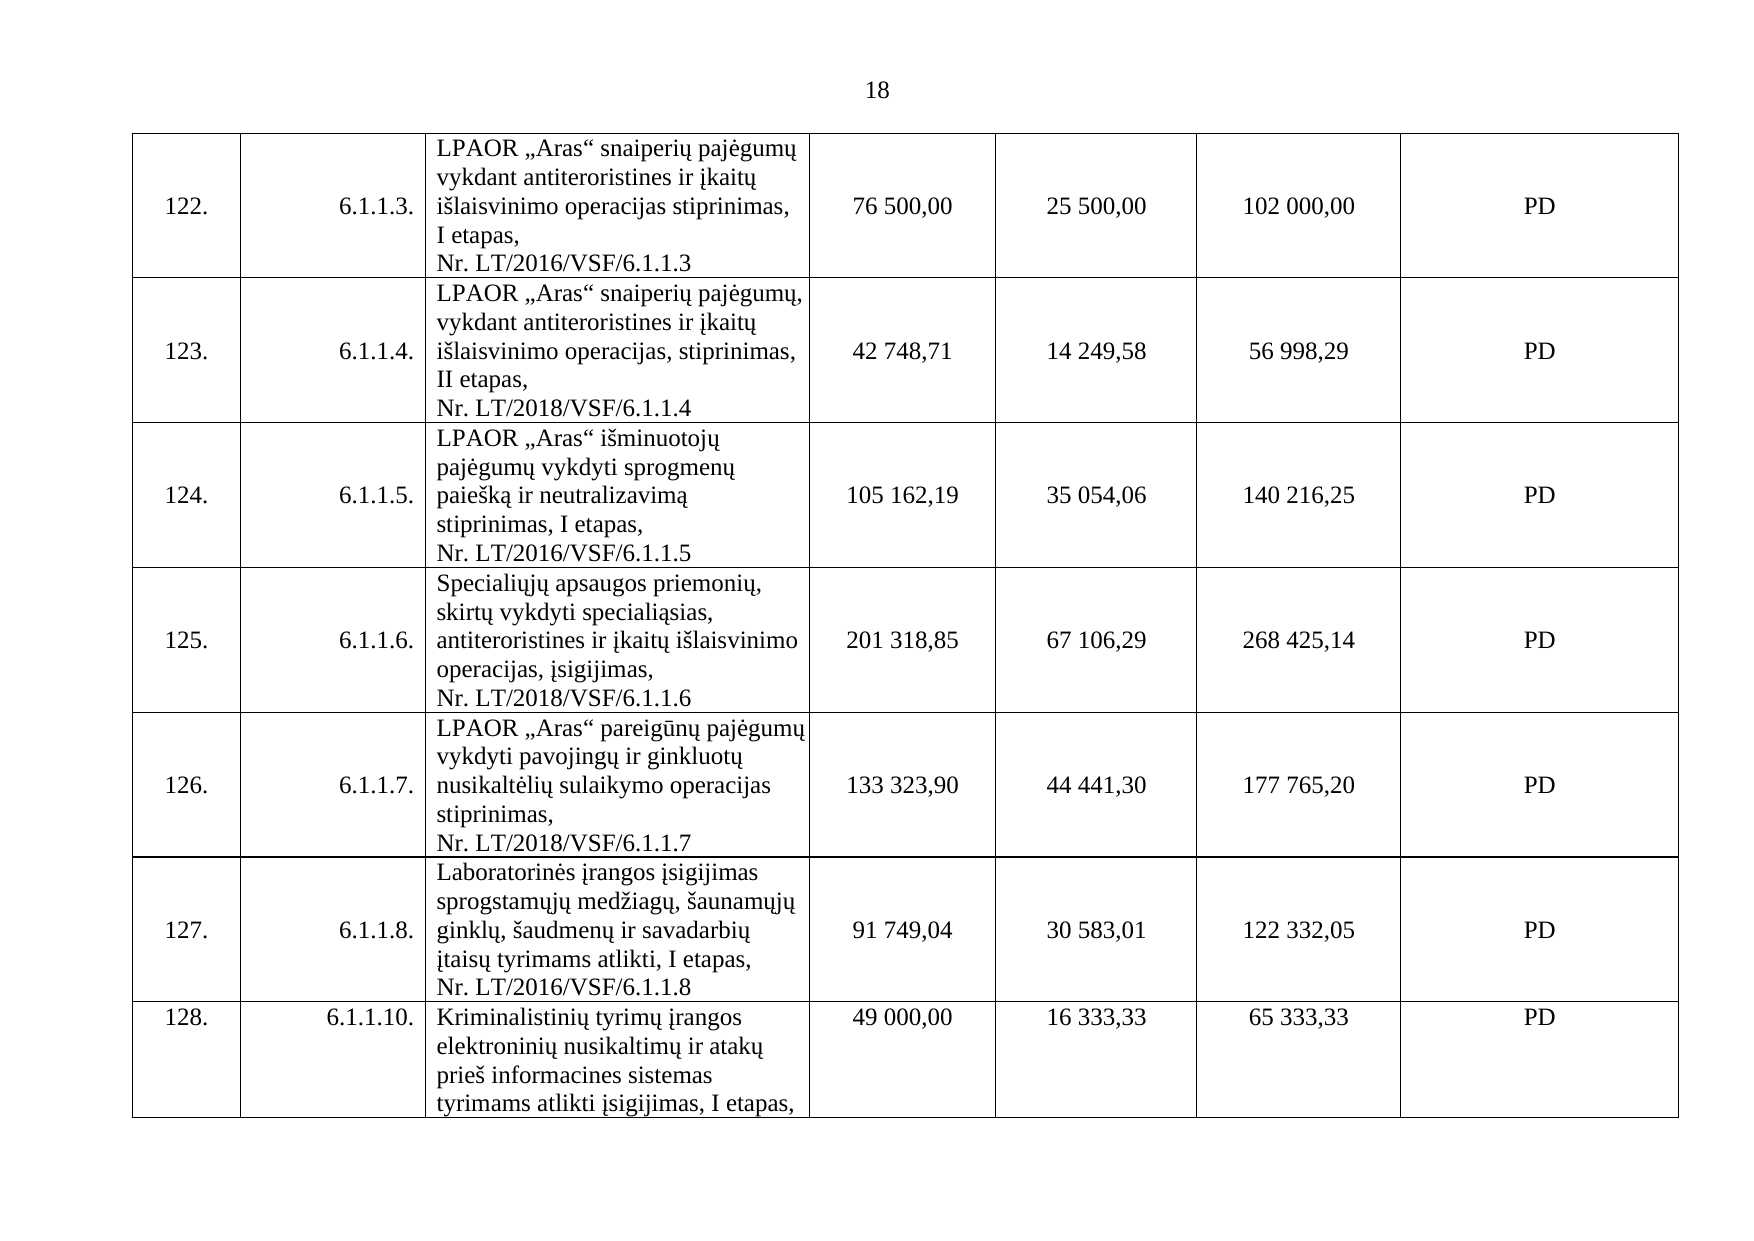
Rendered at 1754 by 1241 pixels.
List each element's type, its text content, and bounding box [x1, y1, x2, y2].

table_cell 105 162,19 [810, 423, 995, 567]
table_cell 6.1.1.6. [241, 568, 425, 712]
table_cell LPAOR „Aras“ snaiperių pajėgumų, vykdant antiteroristines ir įkaitų išlaisvinimo operacijas, stiprinimas, II etapas, Nr. LT/2018/VSF/6.1.1.4 [426, 278, 809, 422]
table_cell 122 332,05 [1197, 858, 1400, 1001]
table_cell 14 249,58 [996, 278, 1196, 422]
table_cell PD [1401, 134, 1678, 277]
table_cell 30 583,01 [996, 858, 1196, 1001]
table_cell Specialiųjų apsaugos priemonių, skirtų vykdyti specialiąsias, antiteroristines ir įkaitų išlaisvinimo operacijas, įsigijimas, Nr. LT/2018/VSF/6.1.1.6 [426, 568, 809, 712]
table_cell PD [1401, 568, 1678, 712]
table_cell 67 106,29 [996, 568, 1196, 712]
table_cell LPAOR „Aras“ išminuotojų pajėgumų vykdyti sprogmenų paiešką ir neutralizavimą stiprinimas, I etapas, Nr. LT/2016/VSF/6.1.1.5 [426, 423, 809, 567]
table_cell 122. [133, 134, 240, 277]
table_cell 177 765,20 [1197, 713, 1400, 856]
table_cell 42 748,71 [810, 278, 995, 422]
table_cell PD [1401, 1002, 1678, 1117]
table_cell 25 500,00 [996, 134, 1196, 277]
table_cell 201 318,85 [810, 568, 995, 712]
table_cell Laboratorinės įrangos įsigijimas sprogstamųjų medžiagų, šaunamųjų ginklų, šaudmenų ir savadarbių įtaisų tyrimams atlikti, I etapas, Nr. LT/2016/VSF/6.1.1.8 [426, 858, 809, 1001]
table_cell 91 749,04 [810, 858, 995, 1001]
table_cell 6.1.1.5. [241, 423, 425, 567]
table_cell 6.1.1.7. [241, 713, 425, 856]
table_cell [1679, 567, 1684, 712]
table_cell PD [1401, 423, 1678, 567]
table_cell [1679, 712, 1684, 856]
table_cell 35 054,06 [996, 423, 1196, 567]
table_cell [1679, 1001, 1684, 1117]
table_cell 124. [133, 423, 240, 567]
table_cell [1679, 422, 1684, 567]
table_cell LPAOR „Aras“ snaiperių pajėgumų vykdant antiteroristines ir įkaitų išlaisvinimo operacijas stiprinimas, I etapas, Nr. LT/2016/VSF/6.1.1.3 [426, 134, 809, 277]
table_cell 44 441,30 [996, 713, 1196, 856]
table_cell 6.1.1.10. [241, 1002, 425, 1117]
table_cell 6.1.1.4. [241, 278, 425, 422]
table_cell 6.1.1.3. [241, 134, 425, 277]
table_cell 49 000,00 [810, 1002, 995, 1117]
table_cell [1679, 277, 1684, 422]
table_cell 6.1.1.8. [241, 858, 425, 1001]
table_cell [1679, 856, 1684, 1001]
table_cell 76 500,00 [810, 134, 995, 277]
table_cell 133 323,90 [810, 713, 995, 856]
table_cell LPAOR „Aras“ pareigūnų pajėgumų vykdyti pavojingų ir ginkluotų nusikaltėlių sulaikymo operacijas stiprinimas, Nr. LT/2018/VSF/6.1.1.7 [426, 713, 809, 856]
table_cell 126. [133, 713, 240, 856]
table_cell 125. [133, 568, 240, 712]
table_cell PD [1401, 858, 1678, 1001]
table_cell PD [1401, 278, 1678, 422]
table_cell 102 000,00 [1197, 134, 1400, 277]
table_cell Kriminalistinių tyrimų įrangos elektroninių nusikaltimų ir atakų prieš informacines sistemas tyrimams atlikti įsigijimas, I etapas, [426, 1002, 809, 1117]
table_cell PD [1401, 713, 1678, 856]
table_cell 127. [133, 858, 240, 1001]
table_cell 16 333,33 [996, 1002, 1196, 1117]
table_cell 65 333,33 [1197, 1002, 1400, 1117]
table_cell 140 216,25 [1197, 423, 1400, 567]
table_cell [1679, 133, 1684, 277]
table_cell 268 425,14 [1197, 568, 1400, 712]
table_cell 56 998,29 [1197, 278, 1400, 422]
table_cell 128. [133, 1002, 240, 1117]
table_cell 123. [133, 278, 240, 422]
